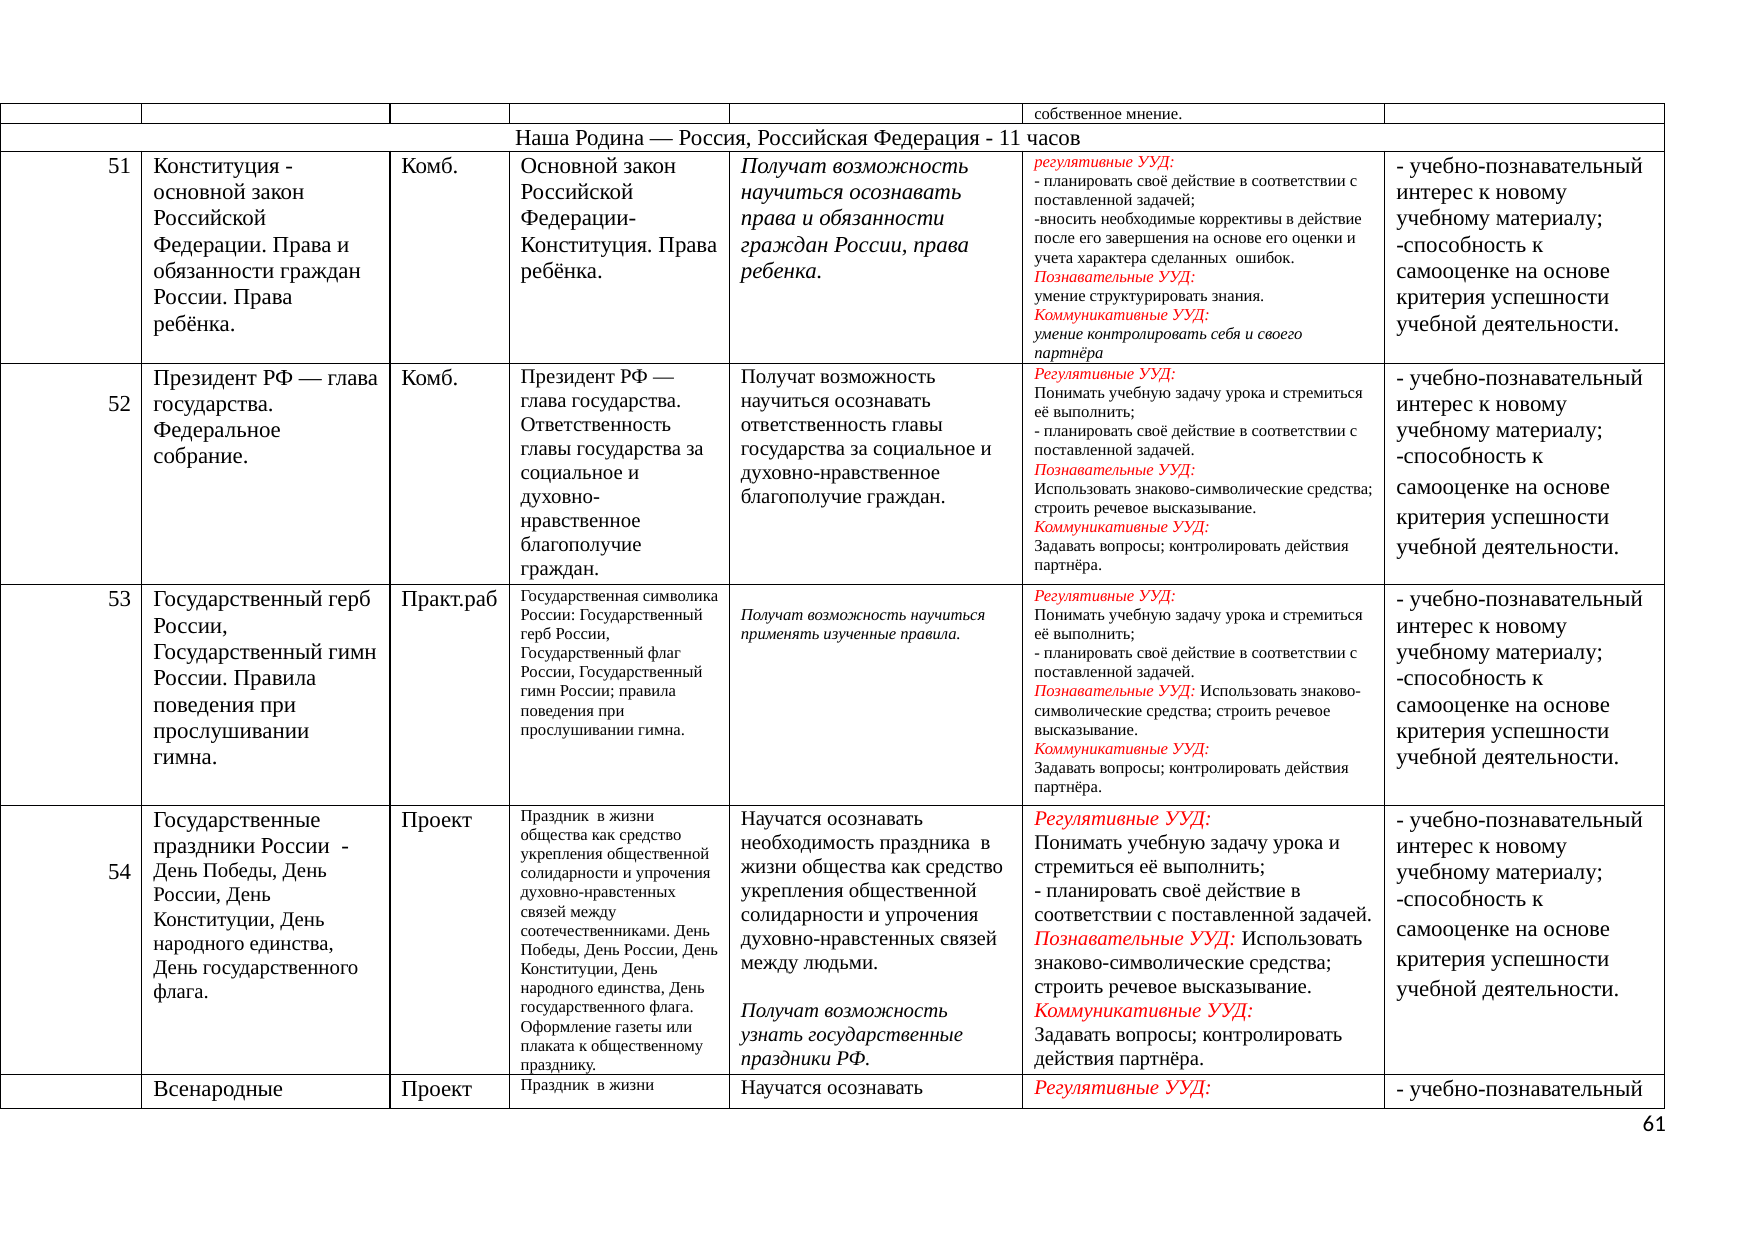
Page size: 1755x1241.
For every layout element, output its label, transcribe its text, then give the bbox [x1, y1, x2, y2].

table_cell Государственный герб России, Государственный гимн России. Правила поведения при прослушивании гимна. [142, 585, 389, 804]
table_cell Праздник в жизни [510, 1075, 729, 1108]
table_cell Государственные праздники России - День Победы, День России, День Конституции, День народного единства, День государственного флага. [142, 806, 389, 1074]
table_cell собственное мнение. [1023, 104, 1384, 123]
table_cell Регулятивные УУД: [1023, 1075, 1384, 1108]
table_cell Государственная символика России: Государственный герб России, Государственный флаг России, Государственный гимн России; правила поведения при прослушивании гимна. [510, 585, 729, 804]
table_cell Регулятивные УУД: Понимать учебную задачу урока и стремиться её выполнить; - планировать своё действие в соответствии с поставленной задачей. Познавательные УУД: Использовать знаково-символические средства; строить речевое высказывание. Коммуникативные УУД: Задавать вопросы; контролировать действия партнёра. [1023, 806, 1384, 1074]
table_cell Регулятивные УУД: Понимать учебную задачу урока и стремиться её выполнить; - планировать своё действие в соответствии с поставленной задачей. Познавательные УУД: Использовать знаково-символические средства; строить речевое высказывание. Коммуникативные УУД: Задавать вопросы; контролировать действия партнёра. [1023, 585, 1384, 804]
table_cell Получат возможность научиться осознавать права и обязанности граждан России, права ребенка. [730, 152, 1022, 362]
table_cell регулятивные УУД: - планировать своё действие в соответствии с поставленной задачей; -вносить необходимые коррективы в действие после его завершения на основе его оценки и учета характера сделанных ошибок. Познавательные УУД: умение структурировать знания. Коммуникативные УУД: умение контролировать себя и своего партнёра [1023, 152, 1384, 362]
table_cell - учебно-познавательный интерес к новому учебному материалу; -способность к самооценке на основе критерия успешности учебной деятельности. [1385, 806, 1664, 1074]
table_cell Научатся осознавать [730, 1075, 1022, 1108]
table_cell - учебно-познавательный интерес к новому учебному материалу; -способность к самооценке на основе критерия успешности учебной деятельности. [1385, 364, 1664, 584]
table_cell Основной закон Российской Федерации-Конституция. Права ребёнка. [510, 152, 729, 362]
table_cell [510, 104, 729, 123]
table_cell Регулятивные УУД: Понимать учебную задачу урока и стремиться её выполнить; - планировать своё действие в соответствии с поставленной задачей. Познавательные УУД: Использовать знаково-символические средства; строить речевое высказывание. Коммуникативные УУД: Задавать вопросы; контролировать действия партнёра. [1023, 364, 1384, 584]
table_cell Практ.раб [391, 585, 509, 804]
table_cell [1, 104, 141, 123]
table_cell - учебно-познавательный интерес к новому учебному материалу; -способность к самооценке на основе критерия успешности учебной деятельности. [1385, 152, 1664, 362]
table_cell Получат возможность научиться осознавать ответственность главы государства за социальное и духовно-нравственное благополучие граждан. [730, 364, 1022, 584]
table_cell Всенародные [142, 1075, 389, 1108]
table_cell Комб. [391, 152, 509, 362]
table_cell Научатся осознавать необходимость праздника в жизни общества как средство укрепления общественной солидарности и упрочения духовно-нравстенных связей между людьми. Получат возможность узнать государственные праздники РФ. [730, 806, 1022, 1074]
table_cell [1, 1075, 141, 1108]
table_cell Комб. [391, 364, 509, 584]
table_cell Наша Родина — Россия, Российская Федерация - 11 часов [1, 124, 1664, 151]
table_cell Конституция -основной закон Российской Федерации. Права и обязанности граждан России. Права ребёнка. [142, 152, 389, 362]
table_cell Проект [391, 1075, 509, 1108]
table_cell Проект [391, 806, 509, 1074]
table_cell Получат возможность научиться применять изученные правила. [730, 585, 1022, 804]
table_cell [1385, 104, 1664, 123]
table_cell 52 [1, 364, 141, 584]
table_cell Президент РФ — глава государства. Федеральное собрание. [142, 364, 389, 584]
table_cell Президент РФ — глава государства. Ответственность главы государства за социальное и духовно-нравственное благополучие граждан. [510, 364, 729, 584]
table_cell Праздник в жизни общества как средство укрепления общественной солидарности и упрочения духовно-нравстенных связей между соотечественниками. День Победы, День России, День Конституции, День народного единства, День государственного флага. Оформление газеты или плаката к общественному празднику. [510, 806, 729, 1074]
table_cell 53 [1, 585, 141, 804]
table_cell [391, 104, 509, 123]
table_cell [142, 104, 389, 123]
table_cell 54 [1, 806, 141, 1074]
table_cell [730, 104, 1022, 123]
table_cell - учебно-познавательный интерес к новому учебному материалу; -способность к самооценке на основе критерия успешности учебной деятельности. [1385, 585, 1664, 804]
table_cell - учебно-познавательный [1385, 1075, 1664, 1108]
table_cell 51 [1, 152, 141, 362]
